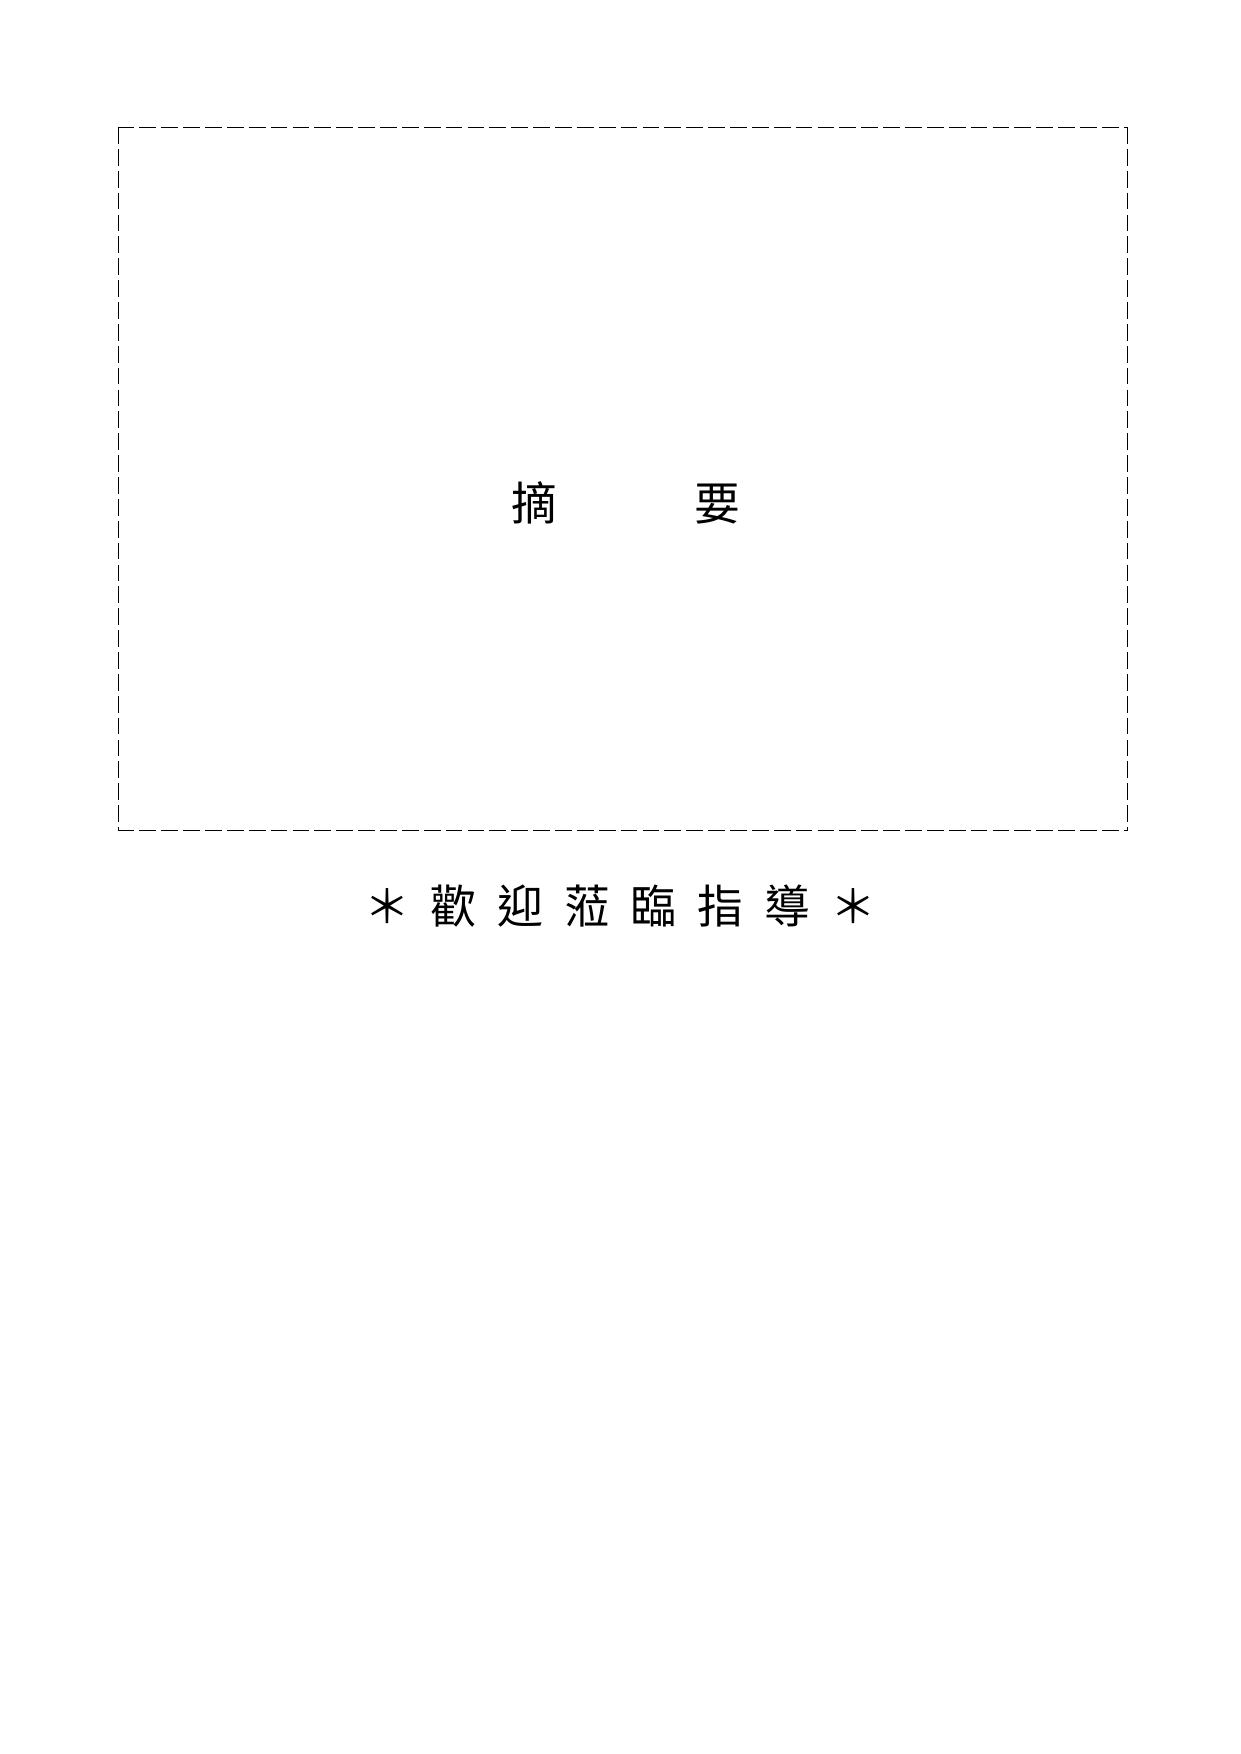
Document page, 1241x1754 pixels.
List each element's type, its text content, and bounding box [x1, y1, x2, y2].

table_header [118, 127, 1128, 829]
text ＊歡迎蒞臨指導＊ [118, 831, 1122, 956]
